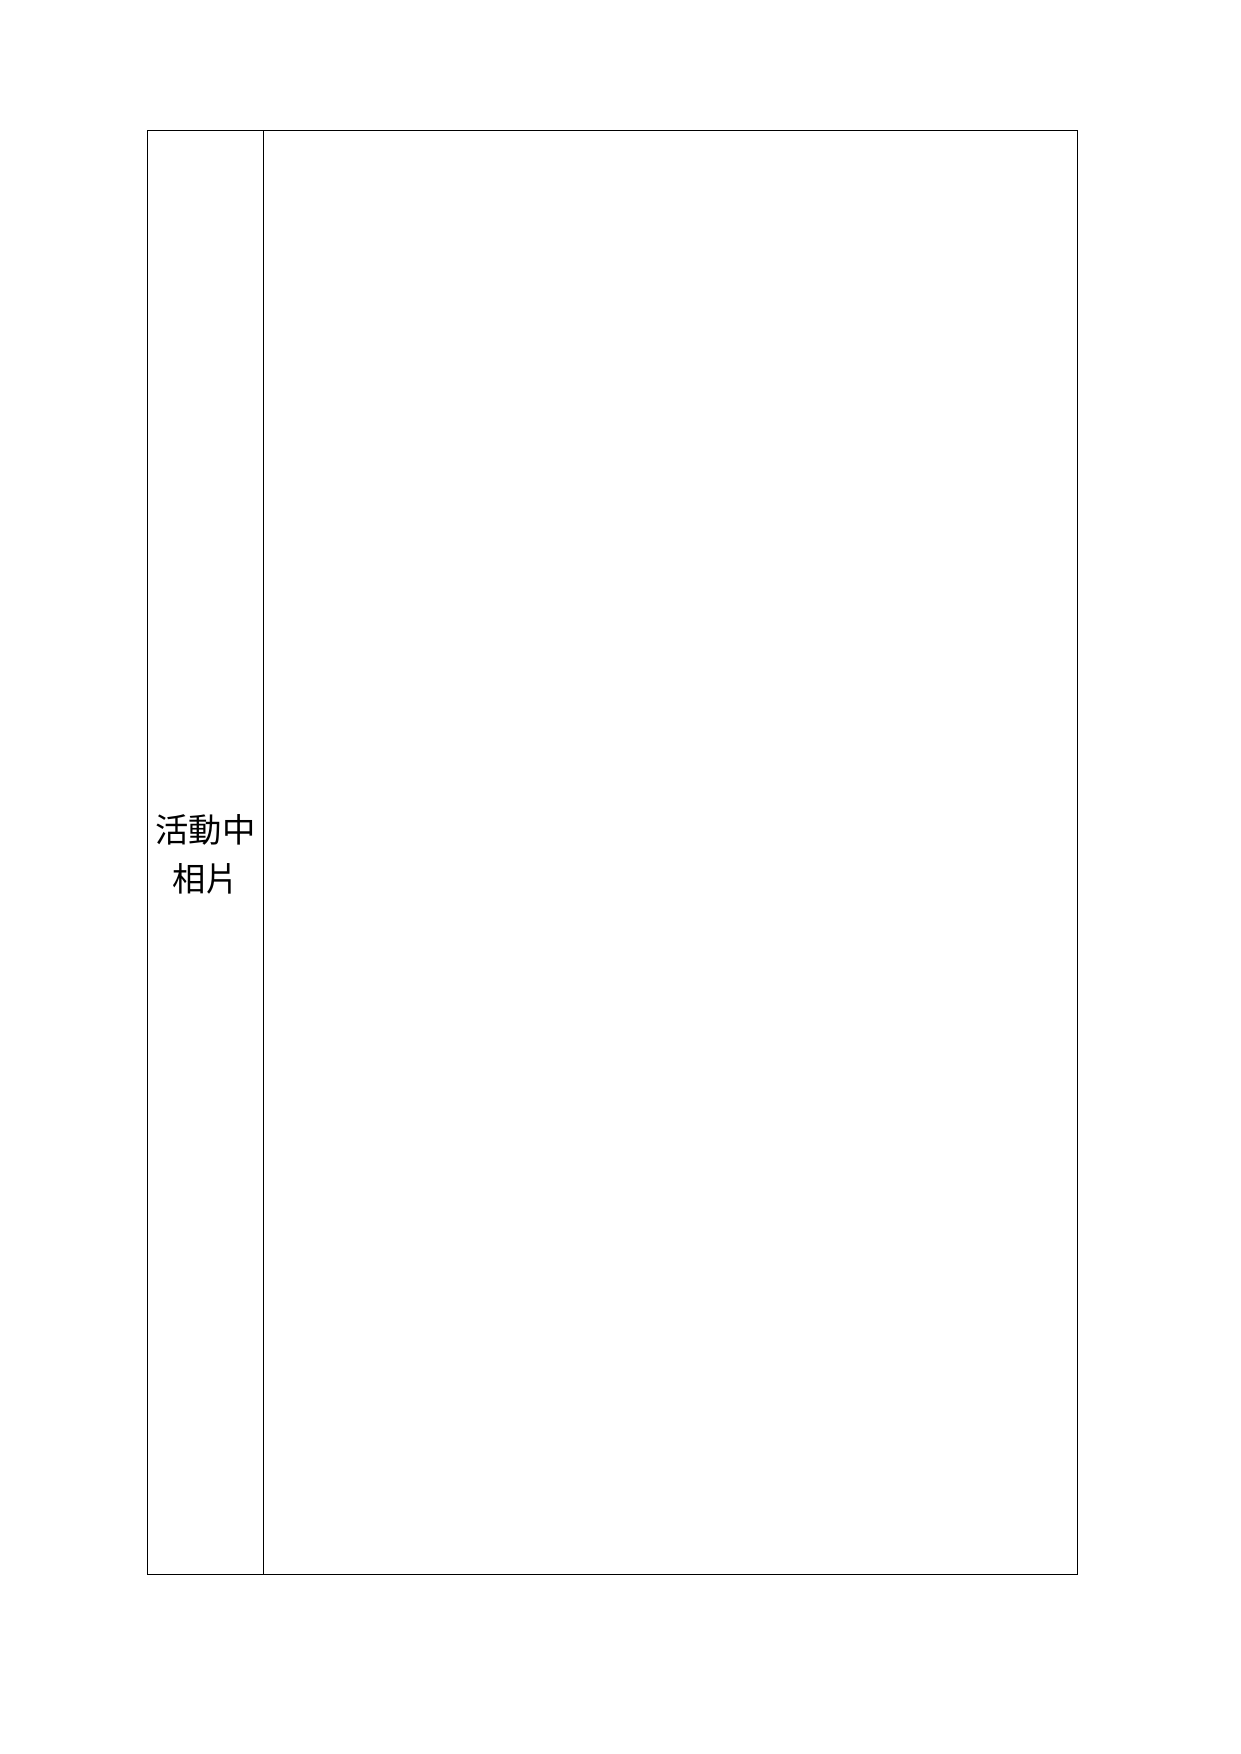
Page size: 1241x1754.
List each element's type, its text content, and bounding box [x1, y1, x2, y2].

table_header 活動中相片 [148, 131, 263, 1574]
table_header [264, 131, 1077, 1574]
